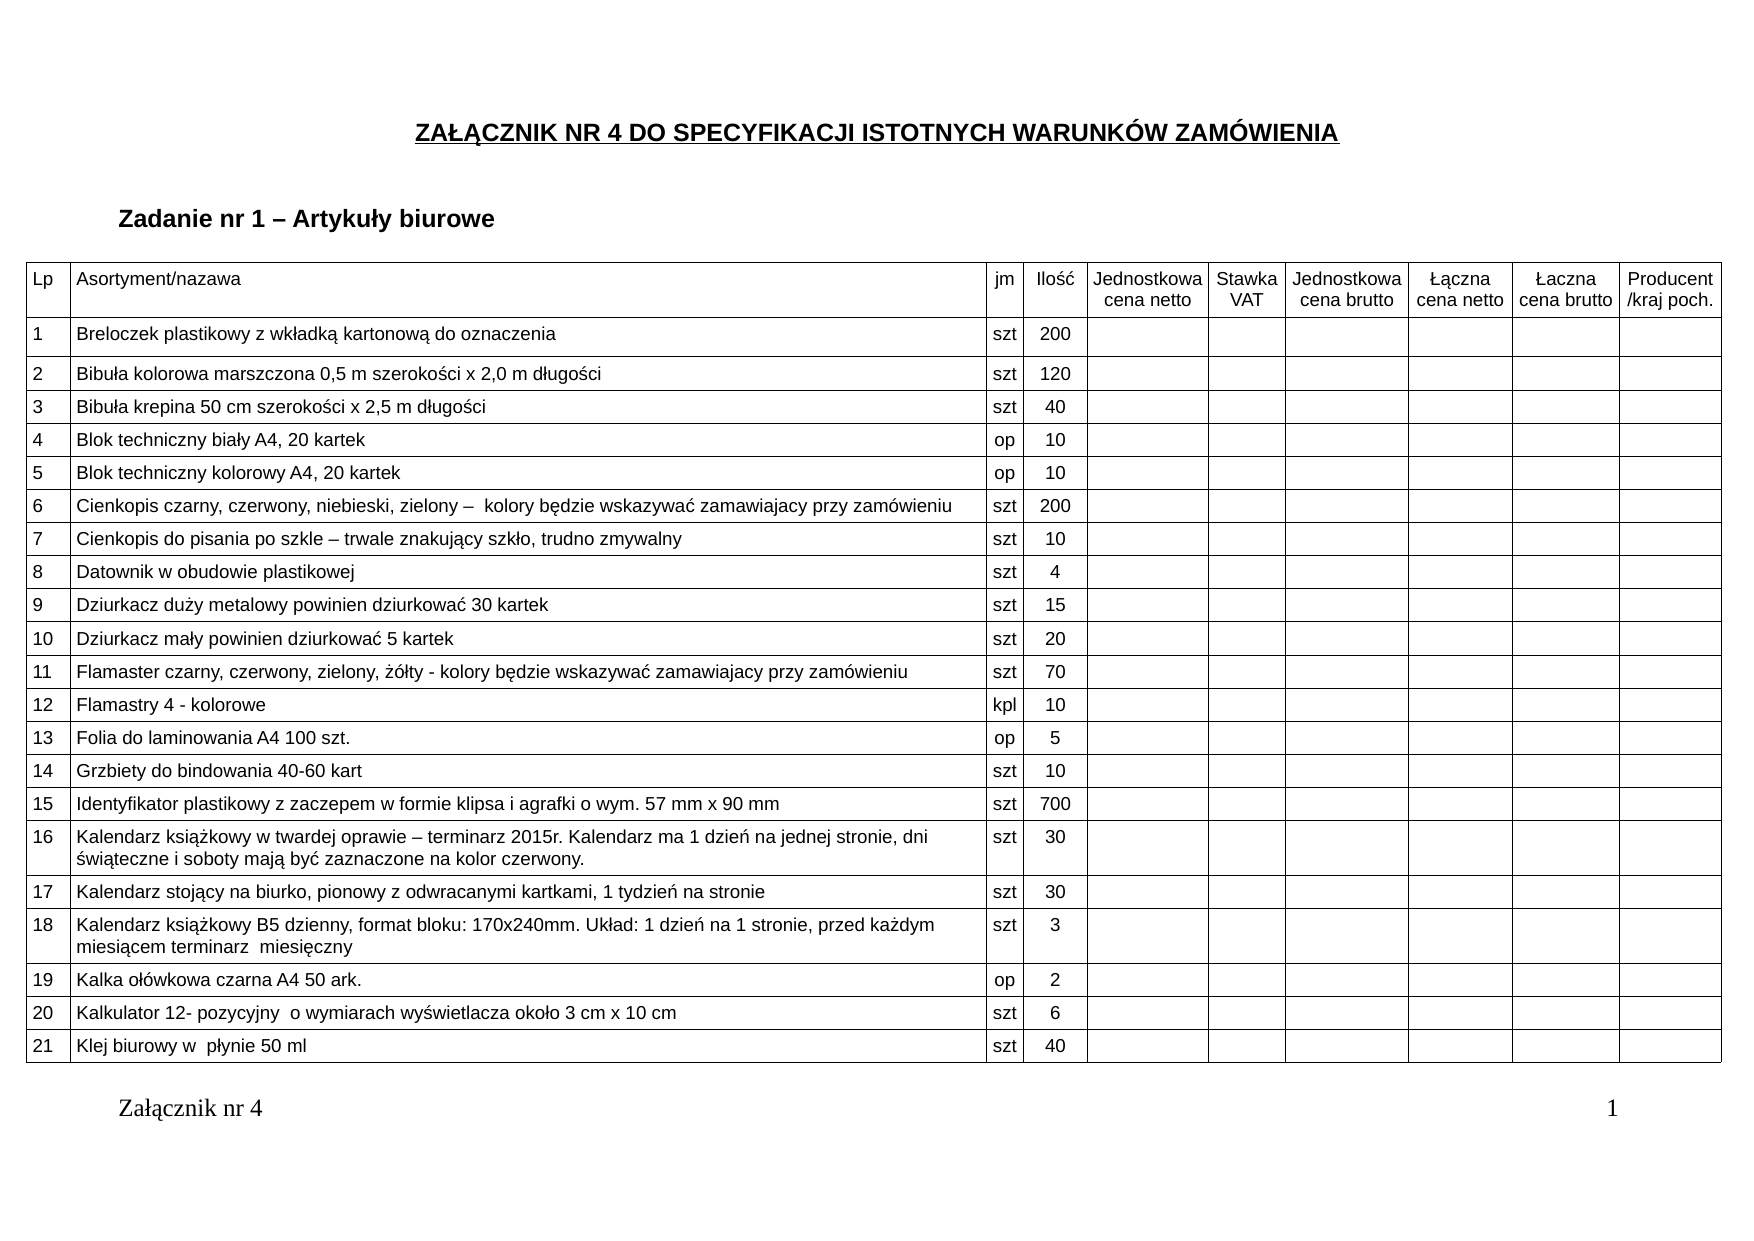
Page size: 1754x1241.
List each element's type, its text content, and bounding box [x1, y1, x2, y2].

table_cell 4 [27, 424, 70, 456]
table_cell [1513, 457, 1619, 489]
table_cell [1209, 589, 1285, 621]
table_cell [1286, 523, 1408, 555]
table_cell [1409, 357, 1512, 389]
table_cell [1620, 556, 1721, 588]
table_cell [1209, 689, 1285, 721]
table_cell [1409, 788, 1512, 820]
table_header jm [987, 263, 1023, 317]
table_cell 3 [1024, 909, 1087, 963]
table_cell 19 [27, 964, 70, 996]
table_cell [1209, 490, 1285, 522]
table_cell szt [987, 556, 1023, 588]
table_cell [1513, 821, 1619, 875]
table_cell [1620, 622, 1721, 654]
table_cell 20 [27, 997, 70, 1029]
table_cell [1088, 457, 1208, 489]
table_cell Bibuła kolorowa marszczona 0,5 m szerokości x 2,0 m długości [71, 357, 986, 389]
table_header Asortyment/nazawa [71, 263, 986, 317]
table_cell 5 [27, 457, 70, 489]
table_cell [1513, 788, 1619, 820]
table_cell [1209, 821, 1285, 875]
table_cell Grzbiety do bindowania 40-60 kart [71, 755, 986, 787]
table_cell Kalka ołówkowa czarna A4 50 ark. [71, 964, 986, 996]
table_cell [1409, 689, 1512, 721]
table_cell Blok techniczny biały A4, 20 kartek [71, 424, 986, 456]
table_cell [1513, 909, 1619, 963]
table_cell szt [987, 391, 1023, 423]
table_cell [1409, 424, 1512, 456]
table_cell [1620, 457, 1721, 489]
table_cell szt [987, 997, 1023, 1029]
table_cell [1286, 964, 1408, 996]
table_cell [1286, 424, 1408, 456]
table_cell [1088, 997, 1208, 1029]
table_cell [1513, 357, 1619, 389]
table_cell 200 [1024, 318, 1087, 356]
table_cell [1513, 997, 1619, 1029]
table_cell [1409, 318, 1512, 356]
table_cell Dziurkacz duży metalowy powinien dziurkować 30 kartek [71, 589, 986, 621]
table_cell 10 [1024, 424, 1087, 456]
table_cell szt [987, 589, 1023, 621]
table_cell Kalkulator 12- pozycyjny o wymiarach wyświetlacza około 3 cm x 10 cm [71, 997, 986, 1029]
table_cell [1209, 997, 1285, 1029]
table_cell [1513, 318, 1619, 356]
table_cell Blok techniczny kolorowy A4, 20 kartek [71, 457, 986, 489]
table_cell 2 [27, 357, 70, 389]
table_cell [1620, 788, 1721, 820]
table_cell [1088, 964, 1208, 996]
table_header Stawka VAT [1209, 263, 1285, 317]
table_cell [1209, 357, 1285, 389]
table_cell Folia do laminowania A4 100 szt. [71, 722, 986, 754]
table_cell [1513, 876, 1619, 908]
table_cell 30 [1024, 821, 1087, 875]
table_cell [1286, 689, 1408, 721]
table_cell [1286, 556, 1408, 588]
table_cell [1209, 391, 1285, 423]
table_cell [1088, 788, 1208, 820]
table_cell [1088, 490, 1208, 522]
table_cell 5 [1024, 722, 1087, 754]
table_cell 70 [1024, 656, 1087, 688]
table_cell [1088, 318, 1208, 356]
table_cell [1209, 964, 1285, 996]
table_header Producent/kraj poch. [1620, 263, 1721, 317]
table_cell [1409, 490, 1512, 522]
table_cell szt [987, 821, 1023, 875]
table_cell [1209, 722, 1285, 754]
text Zadanie nr 1 – Artykuły biurowe [118, 204, 1636, 233]
table_cell [1409, 876, 1512, 908]
table_cell 3 [27, 391, 70, 423]
table_cell 700 [1024, 788, 1087, 820]
table_header Ilość [1024, 263, 1087, 317]
table_cell 15 [27, 788, 70, 820]
table_cell 10 [1024, 457, 1087, 489]
table_cell szt [987, 876, 1023, 908]
table_cell 18 [27, 909, 70, 963]
table_cell [1286, 909, 1408, 963]
table_cell [1409, 722, 1512, 754]
table_cell 9 [27, 589, 70, 621]
table_cell Kalendarz książkowy B5 dzienny, format bloku: 170x240mm. Układ: 1 dzień na 1 stronie, przed każdym miesiącem terminarz miesięczny [71, 909, 986, 963]
table_cell [1088, 556, 1208, 588]
table_cell [1409, 821, 1512, 875]
table_cell [1209, 656, 1285, 688]
table_cell [1409, 997, 1512, 1029]
table_cell Identyfikator plastikowy z zaczepem w formie klipsa i agrafki o wym. 57 mm x 90 mm [71, 788, 986, 820]
table_cell 6 [1024, 997, 1087, 1029]
table_cell [1409, 556, 1512, 588]
table_cell [1286, 391, 1408, 423]
table_cell [1409, 909, 1512, 963]
table_cell [1409, 656, 1512, 688]
table_cell [1088, 622, 1208, 654]
table_cell [1620, 357, 1721, 389]
table_cell Kalendarz stojący na biurko, pionowy z odwracanymi kartkami, 1 tydzień na stronie [71, 876, 986, 908]
table_cell [1620, 876, 1721, 908]
table_cell 2 [1024, 964, 1087, 996]
table_cell 40 [1024, 391, 1087, 423]
table_cell [1209, 457, 1285, 489]
table_cell Cienkopis do pisania po szkle – trwale znakujący szkło, trudno zmywalny [71, 523, 986, 555]
table_cell [1620, 656, 1721, 688]
table_cell [1209, 318, 1285, 356]
table_cell [1620, 523, 1721, 555]
table_cell [1286, 490, 1408, 522]
table_cell op [987, 722, 1023, 754]
table_cell [1620, 821, 1721, 875]
table_cell [1513, 689, 1619, 721]
table_cell [1286, 997, 1408, 1029]
table_cell szt [987, 490, 1023, 522]
table_cell Datownik w obudowie plastikowej [71, 556, 986, 588]
table_cell Dziurkacz mały powinien dziurkować 5 kartek [71, 622, 986, 654]
table_cell [1620, 424, 1721, 456]
table_cell [1088, 656, 1208, 688]
table_cell [1209, 1030, 1285, 1062]
table_cell szt [987, 909, 1023, 963]
table_cell [1620, 755, 1721, 787]
table_cell [1409, 523, 1512, 555]
table_cell 1 [27, 318, 70, 356]
table_cell [1286, 318, 1408, 356]
table_cell [1088, 821, 1208, 875]
table_cell [1209, 523, 1285, 555]
table_header Jednostkowa cena netto [1088, 263, 1208, 317]
table_cell [1209, 909, 1285, 963]
table_cell op [987, 964, 1023, 996]
table_cell [1209, 556, 1285, 588]
table_cell [1286, 755, 1408, 787]
table_cell [1286, 1030, 1408, 1062]
table_cell Klej biurowy w płynie 50 ml [71, 1030, 986, 1062]
table_cell 200 [1024, 490, 1087, 522]
table_cell szt [987, 318, 1023, 356]
table_cell [1513, 589, 1619, 621]
table_cell 40 [1024, 1030, 1087, 1062]
table_cell [1513, 964, 1619, 996]
table_cell [1209, 788, 1285, 820]
table_cell [1513, 656, 1619, 688]
table_cell [1620, 589, 1721, 621]
table_cell [1620, 490, 1721, 522]
table_cell 4 [1024, 556, 1087, 588]
table_cell szt [987, 357, 1023, 389]
table_cell 11 [27, 656, 70, 688]
table_header Łaczna cena brutto [1513, 263, 1619, 317]
table_cell [1088, 909, 1208, 963]
table_cell Bibuła krepina 50 cm szerokości x 2,5 m długości [71, 391, 986, 423]
table_cell [1088, 755, 1208, 787]
table_cell 12 [27, 689, 70, 721]
table_cell [1620, 1030, 1721, 1062]
table_cell [1409, 589, 1512, 621]
text ZAŁĄCZNIK NR 4 DO SPECYFIKACJI ISTOTNYCH WARUNKÓW ZAMÓWIENIA [118, 118, 1636, 147]
table_cell [1620, 909, 1721, 963]
table_cell [1286, 622, 1408, 654]
table_cell szt [987, 788, 1023, 820]
table_cell [1209, 424, 1285, 456]
table_cell 16 [27, 821, 70, 875]
table_cell 120 [1024, 357, 1087, 389]
table_cell [1088, 689, 1208, 721]
table_cell [1409, 622, 1512, 654]
table_cell [1088, 589, 1208, 621]
table_cell [1513, 391, 1619, 423]
table_cell 8 [27, 556, 70, 588]
table_cell [1209, 755, 1285, 787]
table_cell kpl [987, 689, 1023, 721]
table_cell [1513, 424, 1619, 456]
table_cell [1088, 357, 1208, 389]
table_cell [1409, 391, 1512, 423]
table_cell [1088, 424, 1208, 456]
table_cell [1286, 788, 1408, 820]
table_cell 10 [1024, 689, 1087, 721]
table_cell Kalendarz książkowy w twardej oprawie – terminarz 2015r. Kalendarz ma 1 dzień na jednej stronie, dni świąteczne i soboty mają być zaznaczone na kolor czerwony. [71, 821, 986, 875]
table_cell szt [987, 755, 1023, 787]
table_cell [1286, 722, 1408, 754]
table_cell [1209, 876, 1285, 908]
table_header Łączna cena netto [1409, 263, 1512, 317]
table_cell 14 [27, 755, 70, 787]
table_cell 6 [27, 490, 70, 522]
table_cell [1088, 876, 1208, 908]
table_header Lp [27, 263, 70, 317]
table_cell [1513, 622, 1619, 654]
table_cell op [987, 457, 1023, 489]
table_cell [1088, 391, 1208, 423]
table_cell [1513, 523, 1619, 555]
table_cell 15 [1024, 589, 1087, 621]
table_cell [1409, 457, 1512, 489]
table_cell op [987, 424, 1023, 456]
table_cell [1209, 622, 1285, 654]
table_header Jednostkowa cena brutto [1286, 263, 1408, 317]
table_cell Cienkopis czarny, czerwony, niebieski, zielony – kolory będzie wskazywać zamawiajacy przy zamówieniu [71, 490, 986, 522]
table_cell 30 [1024, 876, 1087, 908]
table_cell Flamaster czarny, czerwony, zielony, żółty - kolory będzie wskazywać zamawiajacy przy zamówieniu [71, 656, 986, 688]
table_cell szt [987, 622, 1023, 654]
table_cell [1409, 1030, 1512, 1062]
table_cell [1620, 391, 1721, 423]
table_cell [1620, 722, 1721, 754]
table_cell 10 [1024, 523, 1087, 555]
table_cell 20 [1024, 622, 1087, 654]
table_cell [1286, 457, 1408, 489]
table_cell szt [987, 656, 1023, 688]
table_cell [1620, 318, 1721, 356]
table_cell 10 [27, 622, 70, 654]
table_cell [1620, 689, 1721, 721]
table_cell [1409, 964, 1512, 996]
table_cell Flamastry 4 - kolorowe [71, 689, 986, 721]
table_cell 10 [1024, 755, 1087, 787]
table_cell [1620, 964, 1721, 996]
table_cell Breloczek plastikowy z wkładką kartonową do oznaczenia [71, 318, 986, 356]
table_cell [1620, 997, 1721, 1029]
table_cell [1513, 1030, 1619, 1062]
table_cell 21 [27, 1030, 70, 1062]
table_cell [1286, 876, 1408, 908]
table_cell [1088, 523, 1208, 555]
table_cell szt [987, 523, 1023, 555]
table_cell [1286, 821, 1408, 875]
table_cell [1409, 755, 1512, 787]
table_cell [1088, 1030, 1208, 1062]
table_cell 13 [27, 722, 70, 754]
table_cell [1286, 589, 1408, 621]
table_cell szt [987, 1030, 1023, 1062]
table_cell 17 [27, 876, 70, 908]
table_cell 7 [27, 523, 70, 555]
table_cell [1513, 722, 1619, 754]
table_cell [1286, 656, 1408, 688]
table_cell [1513, 490, 1619, 522]
table_cell [1286, 357, 1408, 389]
table_cell [1088, 722, 1208, 754]
table_cell [1513, 755, 1619, 787]
table_cell [1513, 556, 1619, 588]
